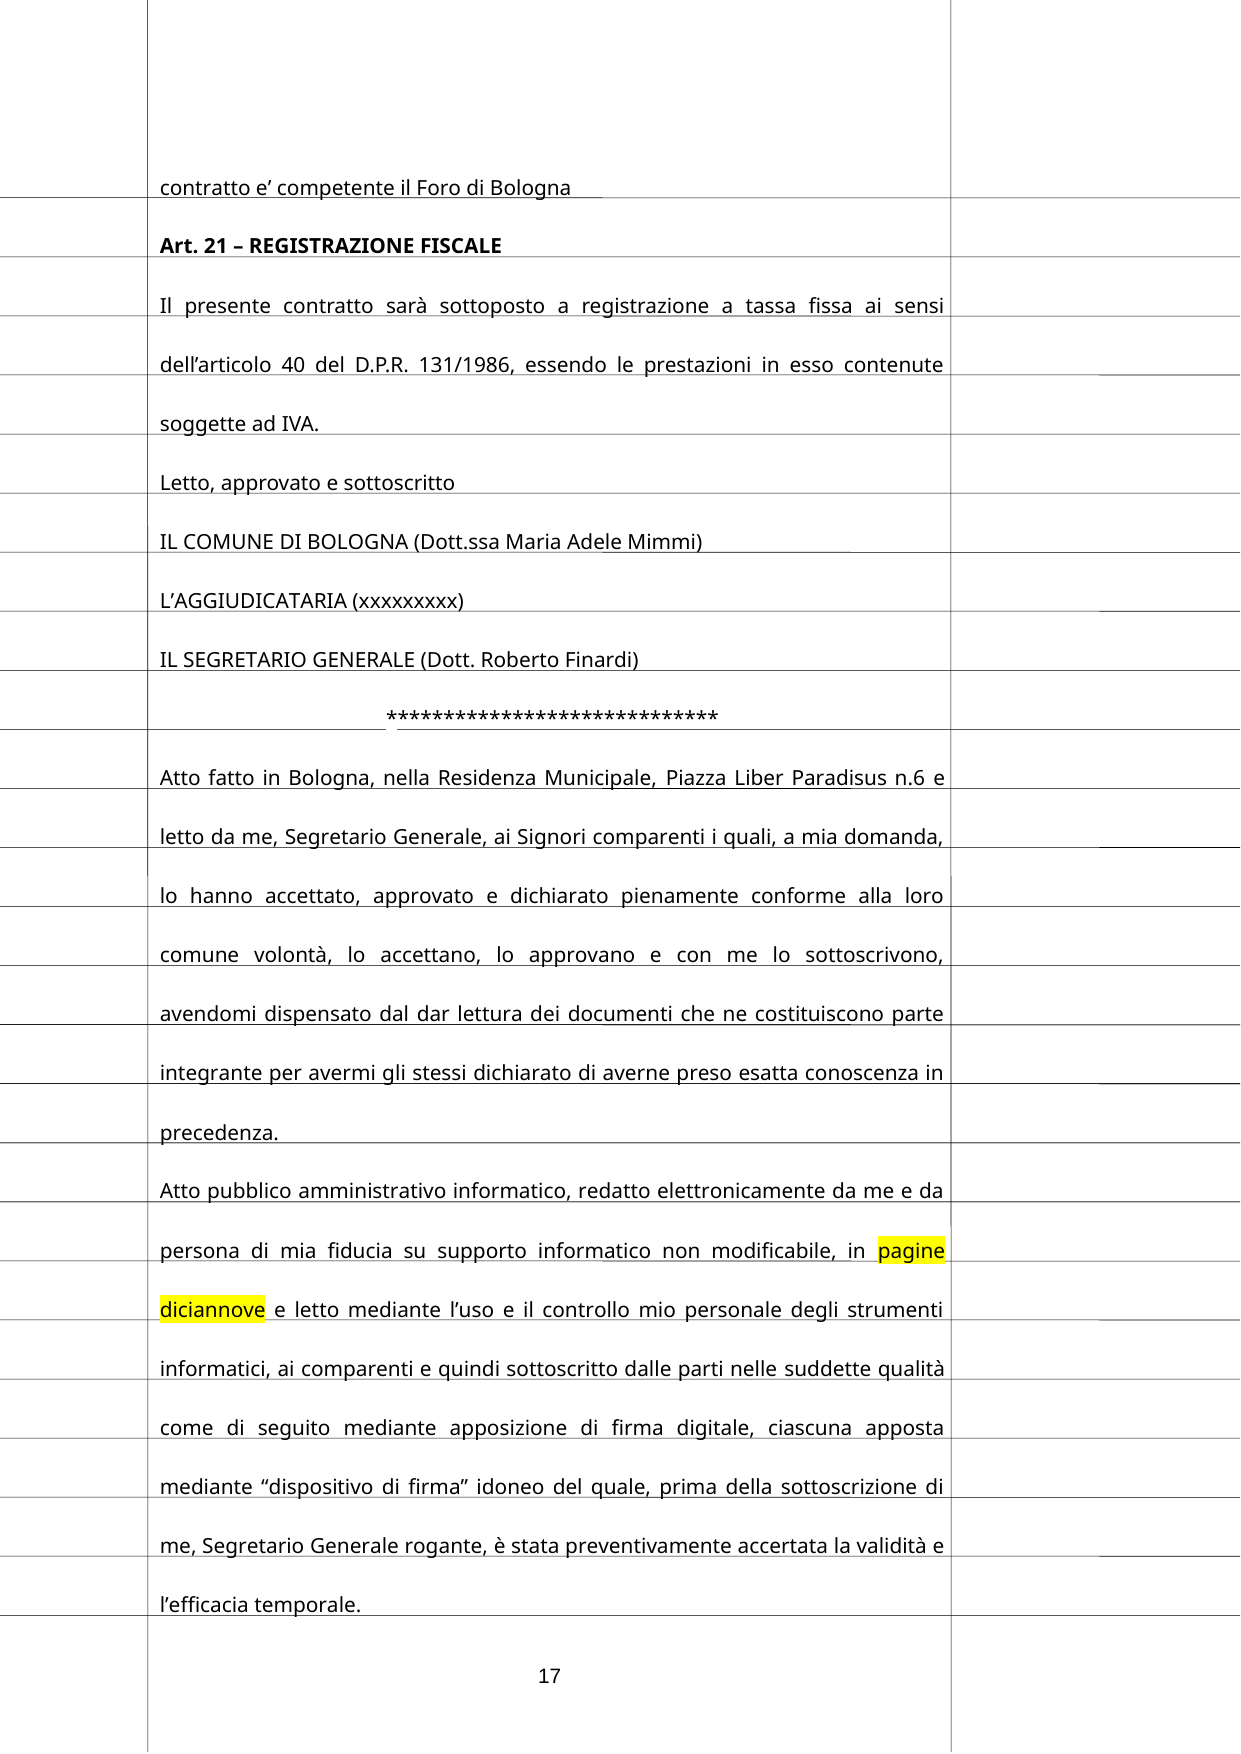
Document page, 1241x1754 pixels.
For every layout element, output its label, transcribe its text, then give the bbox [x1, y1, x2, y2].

text [159, 435, 945, 443]
text lo hanno accettato, approvato e dichiarato pienamente conforme alla loro [159, 848, 945, 906]
text Atto fatto in Bologna, nella Residenza Municipale, Piazza Liber Paradisus n.6 e [159, 738, 945, 788]
text [159, 258, 945, 266]
text Atto pubblico amministrativo informatico, redatto elettronicamente da me e da [159, 1152, 945, 1201]
text dell’articolo 40 del D.P.R. 131/1986, essendo le prestazioni in esso contenute [159, 317, 945, 374]
text letto da me, Segretario Generale, ai Signori comparenti i quali, a mia domanda, [159, 789, 945, 847]
text [159, 612, 945, 620]
text Art. 21 – REGISTRAZIONE FISCALE [159, 207, 945, 256]
text [159, 198, 945, 207]
text comune volontà, lo accettano, lo approvano e con me lo sottoscrivono, [159, 907, 945, 965]
text integrante per avermi gli stessi dichiarato di averne preso esatta conoscenza in [159, 1025, 945, 1083]
text l’efficacia temporale. [159, 1557, 945, 1615]
text [159, 494, 945, 502]
text diciannove e letto mediante l’uso e il controllo mio personale degli strumenti [159, 1262, 945, 1319]
text avendomi dispensato dal dar lettura dei documenti che ne costituiscono parte [159, 966, 945, 1024]
text [159, 553, 945, 561]
text mediante “dispositivo di firma” idoneo del quale, prima della sottoscrizione di [159, 1439, 945, 1497]
text informatici, ai comparenti e quindi sottoscritto dalle parti nelle suddette qualità [159, 1321, 945, 1378]
text come di seguito mediante apposizione di firma digitale, ciascuna apposta [159, 1380, 945, 1437]
text Il presente contratto sarà sottoposto a registrazione a tassa fissa ai sensi [159, 266, 945, 315]
text Letto, approvato e sottoscritto [159, 443, 945, 492]
text ***************************** [159, 679, 945, 729]
text [159, 730, 945, 738]
text contratto e’ competente il Foro di Bologna [159, 148, 945, 197]
text L’AGGIUDICATARIA (xxxxxxxxx) [159, 561, 945, 610]
text me, Segretario Generale rogante, è stata preventivamente accertata la validità e [159, 1498, 945, 1555]
text [159, 671, 945, 679]
text IL SEGRETARIO GENERALE (Dott. Roberto Finardi) [159, 620, 945, 670]
text soggette ad IVA. [159, 376, 945, 433]
text IL COMUNE DI BOLOGNA (Dott.ssa Maria Adele Mimmi) [159, 502, 945, 552]
text precedenza. [159, 1084, 945, 1142]
text persona di mia fiducia su supporto informatico non modificabile, in pagine [159, 1203, 945, 1260]
